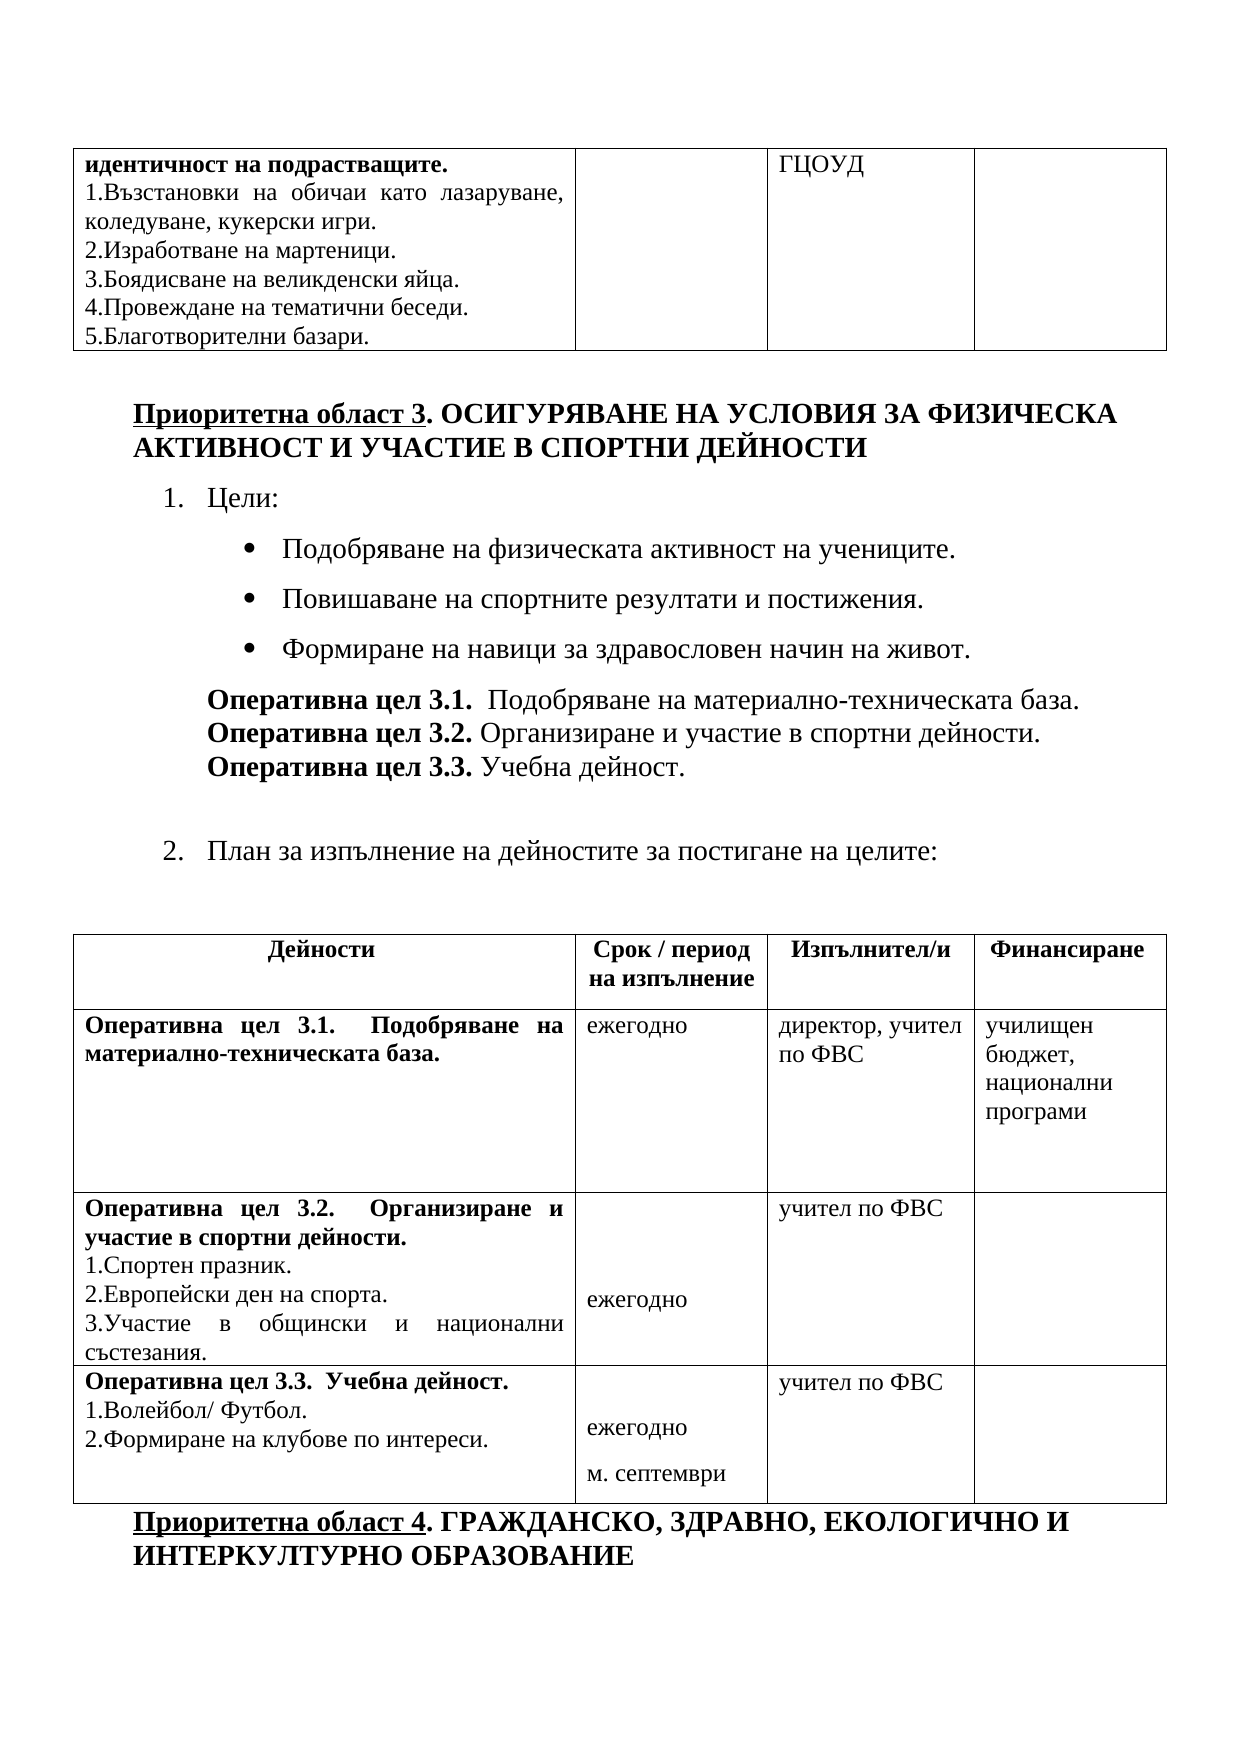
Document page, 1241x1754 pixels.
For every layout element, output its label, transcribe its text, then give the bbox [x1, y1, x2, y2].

table_cell ежегодно [576, 1193, 767, 1365]
list Подобряване на физическата активност на учениците. [244, 531, 1122, 564]
text Приоритетна област 3. ОСИГУРЯВАНЕ НА УСЛОВИЯ ЗА ФИЗИЧЕСКА АКТИВНОСТ И УЧАСТИЕ В СПОРТНИ ДЕЙНОСТИ [133, 397, 1122, 464]
table_header Изпълнител/и [768, 935, 974, 1009]
table_cell [975, 1366, 1166, 1503]
table_header Срок / период на изпълнение [576, 935, 767, 1009]
table_cell ежегодно [576, 1010, 767, 1192]
text Оперативна цел 3.1. Подобряване на материално-техническата база. [207, 682, 1122, 715]
list Формиране на навици за здравословен начин на живот. [244, 632, 1122, 665]
table_cell училищен бюджет, национални програми [975, 1010, 1166, 1192]
text Приоритетна област 4. ГРАЖДАНСКО, ЗДРАВНО, ЕКОЛОГИЧНО И ИНТЕРКУЛТУРНО ОБРАЗОВАНИЕ [133, 1504, 1122, 1571]
table_cell [975, 1193, 1166, 1365]
table_cell ежегодно м. септември [576, 1366, 767, 1503]
list Повишаване на спортните резултати и постижения. [244, 581, 1122, 615]
table_cell идентичност на подрастващите. 1.Възстановки на обичаи като лазаруване, коледуване, кукерски игри. 2.Изработване на мартеници. 3.Боядисване на великденски яйца. 4.Провеждане на тематични беседи. 5.Благотворителни базари. [74, 149, 575, 350]
table_cell [576, 149, 767, 350]
text Оперативна цел 3.2. Организиране и участие в спортни дейности. [207, 715, 1122, 749]
table_header Дейности [74, 935, 575, 1009]
table_cell Оперативна цел 3.3. Учебна дейност. 1.Волейбол/ Футбол. 2.Формиране на клубове по интереси. [74, 1366, 575, 1503]
table_cell ГЦОУД [768, 149, 974, 350]
list План за изпълнение на дейностите за постигане на целите: [162, 833, 1122, 866]
table_cell Оперативна цел 3.2. Организиране и участие в спортни дейности. 1.Спортен празник. 2.Европейски ден на спорта. 3.Участие в общински и национални състезания. [74, 1193, 575, 1365]
table_cell учител по ФВС [768, 1193, 974, 1365]
table_cell [975, 149, 1166, 350]
list Цели: [162, 480, 1122, 514]
table_cell учител по ФВС [768, 1366, 974, 1503]
table_header Финансиране [975, 935, 1166, 1009]
table_cell директор, учител по ФВС [768, 1010, 974, 1192]
text Оперативна цел 3.3. Учебна дейност. [207, 749, 1122, 782]
table_cell Оперативна цел 3.1. Подобряване на материално-техническата база. [74, 1010, 575, 1192]
